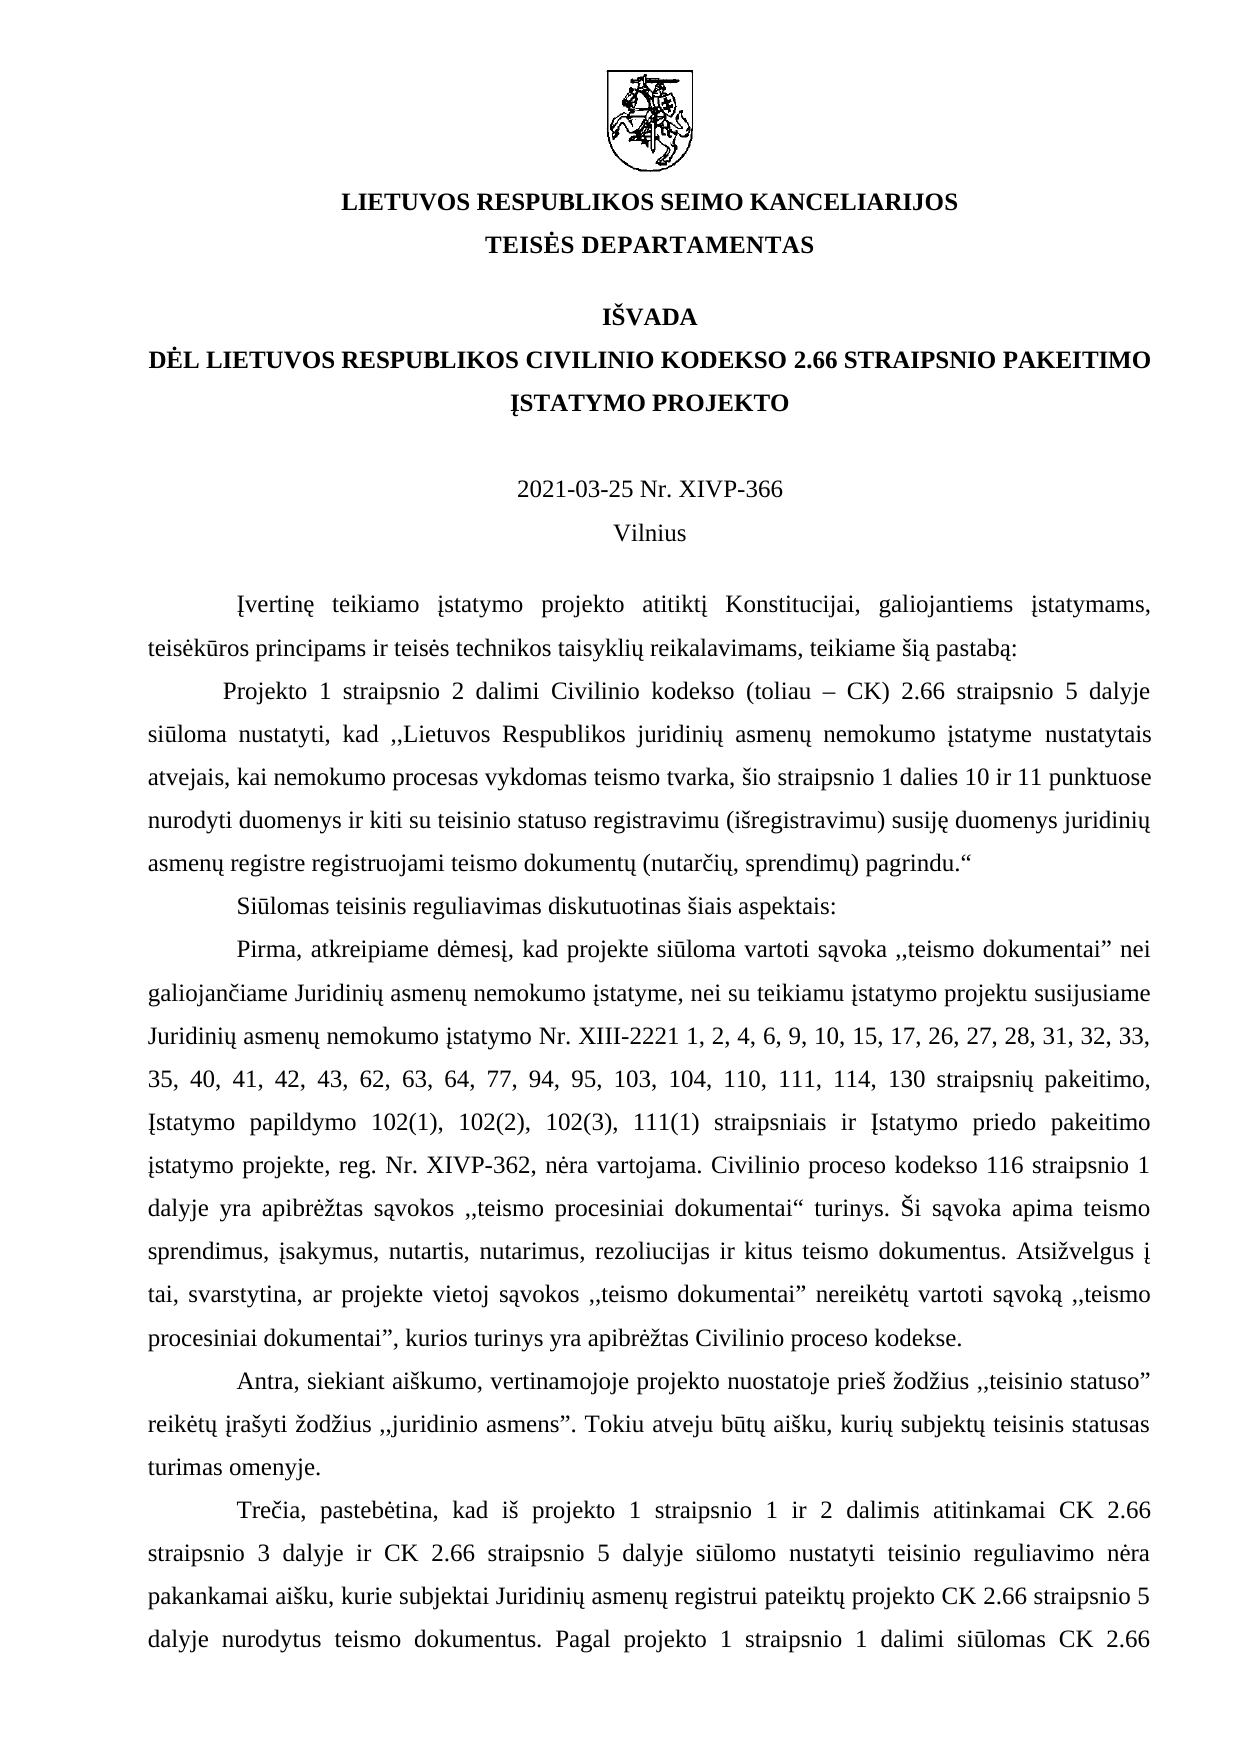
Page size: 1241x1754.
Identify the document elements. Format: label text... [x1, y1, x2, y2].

text DĖL LIETUVOS RESPUBLIKOS CIVILINIO KODEKSO 2.66 STRAIPSNIO PAKEITIMO ĮSTATYMO PROJEKTO [148, 345, 1152, 417]
list Siūlomas teisinis reguliavimas diskutuotinas šiais aspektais: [148, 891, 1152, 920]
list Trečia, pastebėtina, kad iš projekto 1 straipsnio 1 ir 2 dalimis atitinkamai CK 2.66 straipsnio 3 dalyje ir CK 2.66 straipsnio 5 dalyje siūlomo nustatyti teisinio reguliavimo nėra pakankamai aišku, kurie subjektai Juridinių asmenų registrui pateiktų projekto CK 2.66 straipsnio 5 dalyje nurodytus teismo dokumentus. Pagal projekto 1 straipsnio 1 dalimi siūlomas CK 2.66 [148, 1495, 1152, 1653]
text 2021-03-25 Nr. XIVP-366 [148, 474, 1152, 503]
text Vilnius [148, 518, 1152, 546]
list Pirma, atkreipiame dėmesį, kad projekte siūloma vartoti sąvoka ,,teismo dokumentai” nei galiojančiame Juridinių asmenų nemokumo įstatyme, nei su teikiamu įstatymo projektu susijusiame Juridinių asmenų nemokumo įstatymo Nr. XIII-2221 1, 2, 4, 6, 9, 10, 15, 17, 26, 27, 28, 31, 32, 33, 35, 40, 41, 42, 43, 62, 63, 64, 77, 94, 95, 103, 104, 110, 111, 114, 130 straipsnių pakeitimo, Įstatymo papildymo 102(1), 102(2), 102(3), 111(1) straipsniais ir Įstatymo priedo pakeitimo įstatymo projekte, reg. Nr. XIVP-362, nėra vartojama. Civilinio proceso kodekso 116 straipsnio 1 dalyje yra apibrėžtas sąvokos ,,teismo procesiniai dokumentai“ turinys. Ši sąvoka apima teismo sprendimus, įsakymus, nutartis, nutarimus, rezoliucijas ir kitus teismo dokumentus. Atsižvelgus į tai, svarstytina, ar projekte vietoj sąvokos ,,teismo dokumentai” nereikėtų vartoti sąvoką ,,teismo procesiniai dokumentai”, kurios turinys yra apibrėžtas Civilinio proceso kodekse. [148, 934, 1152, 1351]
text IŠVADA [148, 302, 1152, 331]
text Projekto 1 straipsnio 2 dalimi Civilinio kodekso (toliau – CK) 2.66 straipsnio 5 dalyje siūloma nustatyti, kad ,,Lietuvos Respublikos juridinių asmenų nemokumo įstatyme nustatytais atvejais, kai nemokumo procesas vykdomas teismo tvarka, šio straipsnio 1 dalies 10 ir 11 punktuose nurodyti duomenys ir kiti su teisinio statuso registravimu (išregistravimu) susiję duomenys juridinių asmenų registre registruojami teismo dokumentų (nutarčių, sprendimų) pagrindu.“ [148, 676, 1152, 877]
text LIETUVOS RESPUBLIKOS SEIMO KANCELIARIJOS [148, 187, 1152, 216]
text Įvertinę teikiamo įstatymo projekto atitiktį Konstitucijai, galiojantiems įstatymams, teisėkūros principams ir teisės technikos taisyklių reikalavimams, teikiame šią pastabą: [148, 589, 1152, 661]
text TEISĖS DEPARTAMENTAS [148, 230, 1152, 259]
list Antra, siekiant aiškumo, vertinamojoje projekto nuostatoje prieš žodžius ,,teisinio statuso” reikėtų įrašyti žodžius ,,juridinio asmens”. Tokiu atveju būtų aišku, kurių subjektų teisinis statusas turimas omenyje. [148, 1366, 1152, 1481]
